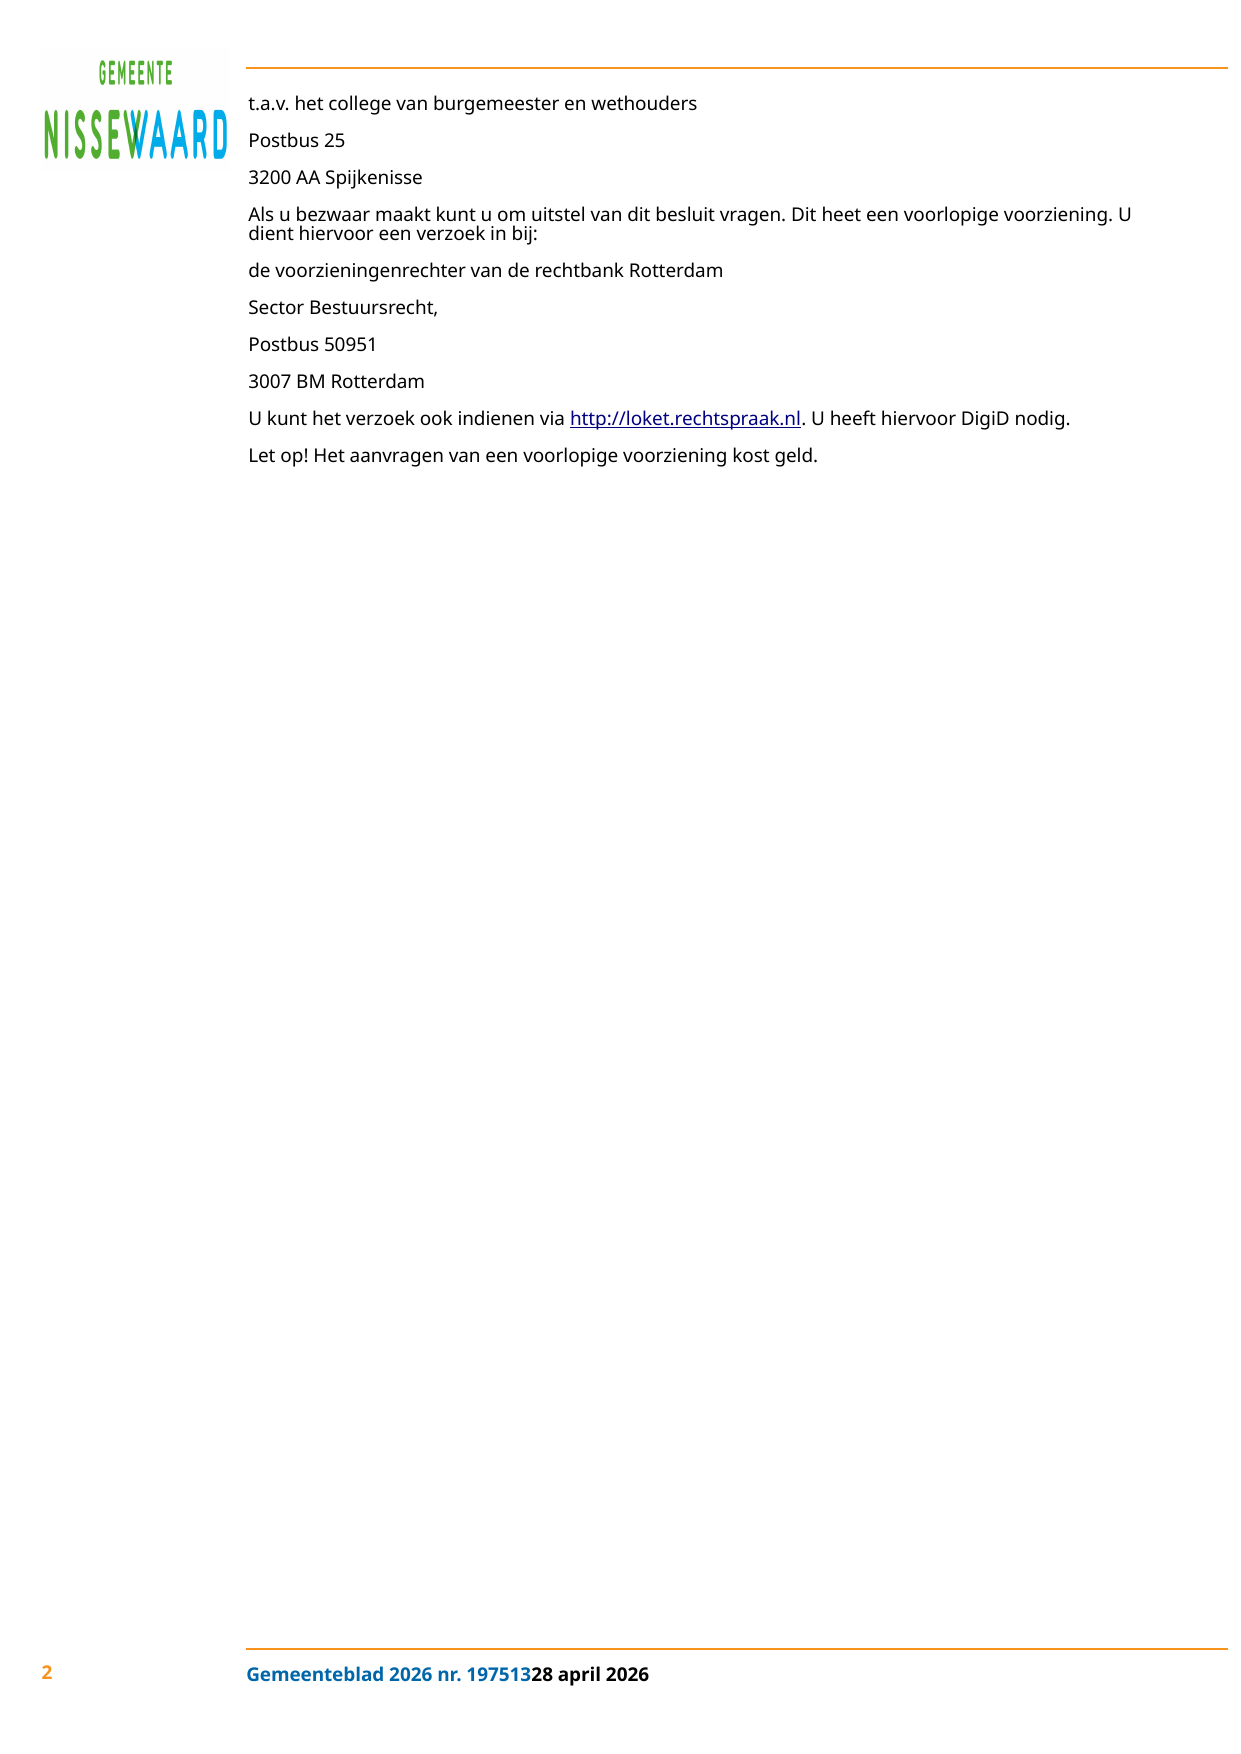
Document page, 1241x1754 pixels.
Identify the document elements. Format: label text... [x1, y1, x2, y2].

picture [41, 47, 231, 172]
text U kunt het verzoek ook indienen via http://loket.rechtspraak.nl. U heeft hiervoor DigiD nodig. [248, 410, 1152, 429]
text Postbus 50951 [248, 336, 1152, 355]
text t.a.v. het college van burgemeester en wethouders [248, 95, 1152, 114]
text 3200 AA Spijkenisse [248, 169, 1152, 188]
text de voorzieningenrechter van de rechtbank Rotterdam [248, 262, 1152, 281]
text 3007 BM Rotterdam [248, 373, 1152, 392]
text Sector Bestuursrecht, [248, 299, 1152, 318]
text Postbus 25 [248, 132, 1152, 151]
text Als u bezwaar maakt kunt u om uitstel van dit besluit vragen. Dit heet een voorlopige voorziening. U dient hiervoor een verzoek in bij: [248, 206, 1152, 244]
text Let op! Het aanvragen van een voorlopige voorziening kost geld. [248, 447, 1152, 466]
